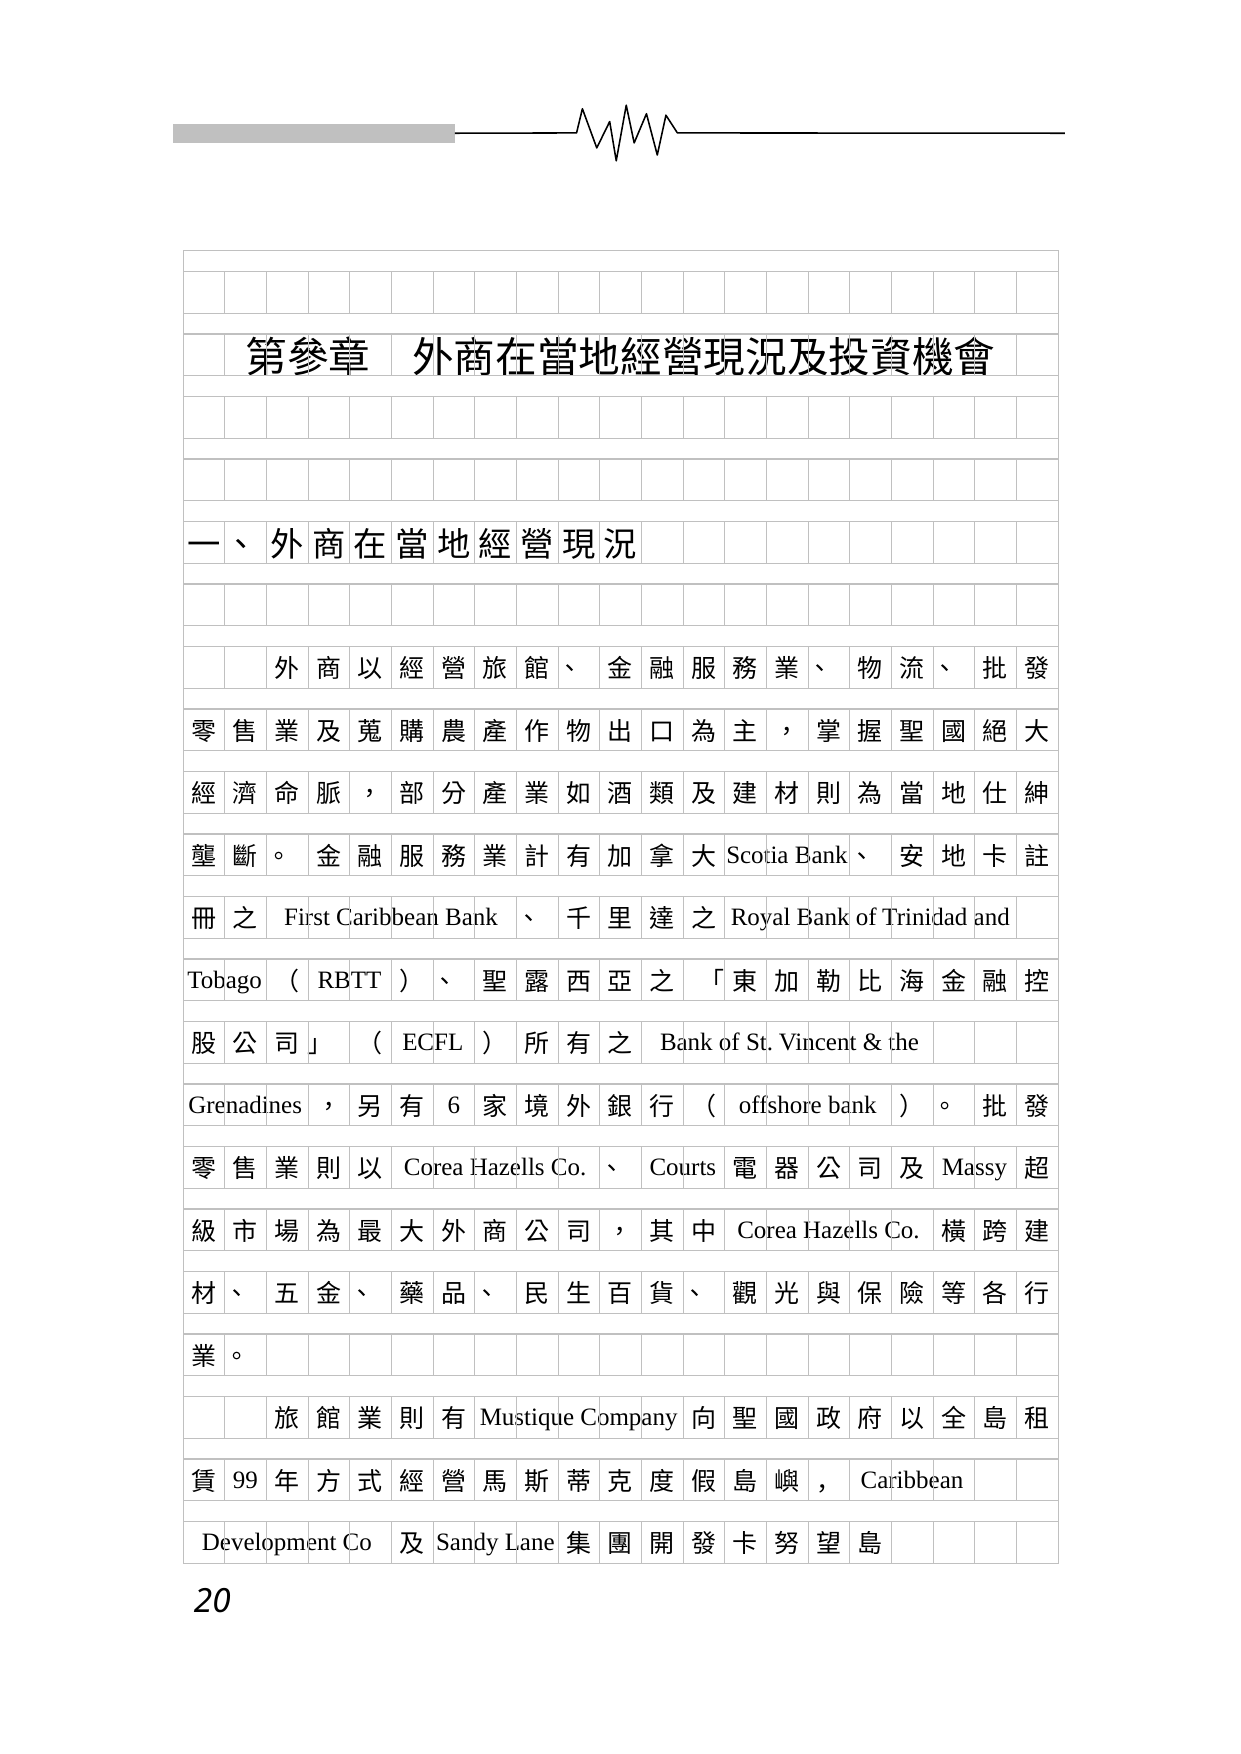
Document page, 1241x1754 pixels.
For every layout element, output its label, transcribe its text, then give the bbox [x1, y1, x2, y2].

text 、 [225, 522, 266, 563]
text 第參章 外商在當地經營現況及投資機會 [434, 335, 474, 375]
text 第參章 外商在當地經營現況及投資機會 [850, 335, 891, 375]
text 第參章 外商在當地經營現況及投資機會 [934, 335, 974, 375]
text 第參章 外商在當地經營現況及投資機會 [517, 335, 558, 375]
text 地 [434, 522, 474, 563]
text 外商以經營旅館、金融服務業、物流、批發零售業及蒐購農產作物出口為主，掌握聖國絕大經濟命脈，部分產業如酒類及建材則為當地仕紳壟斷。金融服務業計有加拿大Scotia Bank、安地卡註冊之First Caribbean Bank、千里達之Royal Bank of Trinidad and Tobago（RBTT）、聖露西亞之「東加勒比海金融控股公司」（ECFL）所有之Bank of St. Vincent & the Grenadines，另有6家境外銀行（offshore bank）。批發零售業則以Corea Hazells Co.、Courts電器公司及Massy超級市場為最大外商公司，其中Corea Hazells Co.橫跨建材、五金、藥品、民生百貨、觀光與保險等各行業。 [184, 1064, 1058, 1083]
text [684, 522, 724, 563]
text [975, 522, 1016, 563]
text 外商以經營旅館、金融服務業、物流、批發零售業及蒐購農產作物出口為主，掌握聖國絕大經濟命脈，部分產業如酒類及建材則為當地仕紳壟斷。金融服務業計有加拿大Scotia Bank、安地卡註冊之First Caribbean Bank、千里達之Royal Bank of Trinidad and Tobago（RBTT）、聖露西亞之「東加勒比海金融控股公司」（ECFL）所有之Bank of St. Vincent & the Grenadines，另有6家境外銀行（offshore bank）。批發零售業則以Corea Hazells Co.、Courts電器公司及Massy超級市場為最大外商公司，其中Corea Hazells Co.橫跨建材、五金、藥品、民生百貨、觀光與保險等各行業。 [184, 1314, 1058, 1333]
text 經 [475, 522, 516, 563]
text 外 [267, 522, 308, 563]
text 第參章 外商在當地經營現況及投資機會 [642, 335, 683, 375]
text 第參章 外商在當地經營現況及投資機會 [225, 335, 266, 375]
text 現 [559, 522, 599, 563]
text 第參章 外商在當地經營現況及投資機會 [267, 335, 308, 375]
text 外商以經營旅館、金融服務業、物流、批發零售業及蒐購農產作物出口為主，掌握聖國絕大經濟命脈，部分產業如酒類及建材則為當地仕紳壟斷。金融服務業計有加拿大Scotia Bank、安地卡註冊之First Caribbean Bank、千里達之Royal Bank of Trinidad and Tobago（RBTT）、聖露西亞之「東加勒比海金融控股公司」（ECFL）所有之Bank of St. Vincent & the Grenadines，另有6家境外銀行（offshore bank）。批發零售業則以Corea Hazells Co.、Courts電器公司及Massy超級市場為最大外商公司，其中Corea Hazells Co.橫跨建材、五金、藥品、民生百貨、觀光與保險等各行業。 [184, 1251, 1058, 1271]
text [725, 522, 766, 563]
text 外商以經營旅館、金融服務業、物流、批發零售業及蒐購農產作物出口為主，掌握聖國絕大經濟命脈，部分產業如酒類及建材則為當地仕紳壟斷。金融服務業計有加拿大Scotia Bank、安地卡註冊之First Caribbean Bank、千里達之Royal Bank of Trinidad and Tobago（RBTT）、聖露西亞之「東加勒比海金融控股公司」（ECFL）所有之Bank of St. Vincent & the Grenadines，另有6家境外銀行（offshore bank）。批發零售業則以Corea Hazells Co.、Courts電器公司及Massy超級市場為最大外商公司，其中Corea Hazells Co.橫跨建材、五金、藥品、民生百貨、觀光與保險等各行業。 [184, 814, 1058, 833]
text 外商以經營旅館、金融服務業、物流、批發零售業及蒐購農產作物出口為主，掌握聖國絕大經濟命脈，部分產業如酒類及建材則為當地仕紳壟斷。金融服務業計有加拿大Scotia Bank、安地卡註冊之First Caribbean Bank、千里達之Royal Bank of Trinidad and Tobago（RBTT）、聖露西亞之「東加勒比海金融控股公司」（ECFL）所有之Bank of St. Vincent & the Grenadines，另有6家境外銀行（offshore bank）。批發零售業則以Corea Hazells Co.、Courts電器公司及Massy超級市場為最大外商公司，其中Corea Hazells Co.橫跨建材、五金、藥品、民生百貨、觀光與保險等各行業。 [184, 939, 1058, 958]
text 第參章 外商在當地經營現況及投資機會 [184, 335, 224, 375]
text [892, 522, 933, 563]
text 第參章 外商在當地經營現況及投資機會 [892, 335, 933, 375]
text 第參章 外商在當地經營現況及投資機會 [725, 335, 766, 375]
text 第參章 外商在當地經營現況及投資機會 [350, 335, 391, 375]
text 第參章 外商在當地經營現況及投資機會 [684, 335, 724, 375]
text 外商以經營旅館、金融服務業、物流、批發零售業及蒐購農產作物出口為主，掌握聖國絕大經濟命脈，部分產業如酒類及建材則為當地仕紳壟斷。金融服務業計有加拿大Scotia Bank、安地卡註冊之First Caribbean Bank、千里達之Royal Bank of Trinidad and Tobago（RBTT）、聖露西亞之「東加勒比海金融控股公司」（ECFL）所有之Bank of St. Vincent & the Grenadines，另有6家境外銀行（offshore bank）。批發零售業則以Corea Hazells Co.、Courts電器公司及Massy超級市場為最大外商公司，其中Corea Hazells Co.橫跨建材、五金、藥品、民生百貨、觀光與保險等各行業。 [184, 689, 1058, 708]
text [809, 522, 849, 563]
text 外商以經營旅館、金融服務業、物流、批發零售業及蒐購農產作物出口為主，掌握聖國絕大經濟命脈，部分產業如酒類及建材則為當地仕紳壟斷。金融服務業計有加拿大Scotia Bank、安地卡註冊之First Caribbean Bank、千里達之Royal Bank of Trinidad and Tobago（RBTT）、聖露西亞之「東加勒比海金融控股公司」（ECFL）所有之Bank of St. Vincent & the Grenadines，另有6家境外銀行（offshore bank）。批發零售業則以Corea Hazells Co.、Courts電器公司及Massy超級市場為最大外商公司，其中Corea Hazells Co.橫跨建材、五金、藥品、民生百貨、觀光與保險等各行業。 [184, 876, 1058, 896]
text 第參章 外商在當地經營現況及投資機會 [184, 314, 1058, 333]
text 外商以經營旅館、金融服務業、物流、批發零售業及蒐購農產作物出口為主，掌握聖國絕大經濟命脈，部分產業如酒類及建材則為當地仕紳壟斷。金融服務業計有加拿大Scotia Bank、安地卡註冊之First Caribbean Bank、千里達之Royal Bank of Trinidad and Tobago（RBTT）、聖露西亞之「東加勒比海金融控股公司」（ECFL）所有之Bank of St. Vincent & the Grenadines，另有6家境外銀行（offshore bank）。批發零售業則以Corea Hazells Co.、Courts電器公司及Massy超級市場為最大外商公司，其中Corea Hazells Co.橫跨建材、五金、藥品、民生百貨、觀光與保險等各行業。 [184, 1001, 1058, 1021]
text 第參章 外商在當地經營現況及投資機會 [809, 335, 849, 375]
text 營 [517, 522, 558, 563]
text 第參章 外商在當地經營現況及投資機會 [418, 351, 433, 375]
text 況 [600, 522, 641, 563]
text 第參章 外商在當地經營現況及投資機會 [392, 335, 433, 375]
text 一 [184, 522, 224, 563]
text 第參章 外商在當地經營現況及投資機會 [475, 335, 516, 375]
text [934, 522, 974, 563]
text [184, 501, 1058, 521]
text 外商以經營旅館、金融服務業、物流、批發零售業及蒐購農產作物出口為主，掌握聖國絕大經濟命脈，部分產業如酒類及建材則為當地仕紳壟斷。金融服務業計有加拿大Scotia Bank、安地卡註冊之First Caribbean Bank、千里達之Royal Bank of Trinidad and Tobago（RBTT）、聖露西亞之「東加勒比海金融控股公司」（ECFL）所有之Bank of St. Vincent & the Grenadines，另有6家境外銀行（offshore bank）。批發零售業則以Corea Hazells Co.、Courts電器公司及Massy超級市場為最大外商公司，其中Corea Hazells Co.橫跨建材、五金、藥品、民生百貨、觀光與保險等各行業。 [184, 1189, 1058, 1208]
text 當 [392, 522, 433, 563]
text 外商以經營旅館、金融服務業、物流、批發零售業及蒐購農產作物出口為主，掌握聖國絕大經濟命脈，部分產業如酒類及建材則為當地仕紳壟斷。金融服務業計有加拿大Scotia Bank、安地卡註冊之First Caribbean Bank、千里達之Royal Bank of Trinidad and Tobago（RBTT）、聖露西亞之「東加勒比海金融控股公司」（ECFL）所有之Bank of St. Vincent & the Grenadines，另有6家境外銀行（offshore bank）。批發零售業則以Corea Hazells Co.、Courts電器公司及Massy超級市場為最大外商公司，其中Corea Hazells Co.橫跨建材、五金、藥品、民生百貨、觀光與保險等各行業。 [184, 1126, 1058, 1146]
text 在 [350, 522, 391, 563]
text 外商以經營旅館、金融服務業、物流、批發零售業及蒐購農產作物出口為主，掌握聖國絕大經濟命脈，部分產業如酒類及建材則為當地仕紳壟斷。金融服務業計有加拿大Scotia Bank、安地卡註冊之First Caribbean Bank、千里達之Royal Bank of Trinidad and Tobago（RBTT）、聖露西亞之「東加勒比海金融控股公司」（ECFL）所有之Bank of St. Vincent & the Grenadines，另有6家境外銀行（offshore bank）。批發零售業則以Corea Hazells Co.、Courts電器公司及Massy超級市場為最大外商公司，其中Corea Hazells Co.橫跨建材、五金、藥品、民生百貨、觀光與保險等各行業。 [184, 751, 1058, 771]
text 第參章 外商在當地經營現況及投資機會 [309, 335, 349, 375]
text 旅館業則有Mustique Company向聖國政府以全島租賃99年方式經營馬斯蒂克度假島嶼，Caribbean Development Co及Sandy Lane集團開發卡努望島（Canouan）上之度假村、高爾夫球場、賭場及遊艇碼頭，加拿大PACE集團於本島背風岸投資興建黑沙渡假村，另牙買加Sandals國際度假飯店集團於2020年7月收購英國Harlequin集團在背風區（Leeward Side）因經營不善倒閉之Buccament Bay Resort度假村。2020年1月21日Royal Mill旅館動土興建。（註：2020年起因受「嚴重特殊傳染性肺炎」（COVID-19）疫情波及，各旅館住房率掉落甚多，多家旅館暫時歇業中。） [184, 1501, 1058, 1521]
text 旅館業則有Mustique Company向聖國政府以全島租賃99年方式經營馬斯蒂克度假島嶼，Caribbean Development Co及Sandy Lane集團開發卡努望島（Canouan）上之度假村、高爾夫球場、賭場及遊艇碼頭，加拿大PACE集團於本島背風岸投資興建黑沙渡假村，另牙買加Sandals國際度假飯店集團於2020年7月收購英國Harlequin集團在背風區（Leeward Side）因經營不善倒閉之Buccament Bay Resort度假村。2020年1月21日Royal Mill旅館動土興建。（註：2020年起因受「嚴重特殊傳染性肺炎」（COVID-19）疫情波及，各旅館住房率掉落甚多，多家旅館暫時歇業中。） [184, 1376, 1058, 1396]
text 第參章 外商在當地經營現況及投資機會 [600, 335, 641, 375]
text 旅館業則有Mustique Company向聖國政府以全島租賃99年方式經營馬斯蒂克度假島嶼，Caribbean Development Co及Sandy Lane集團開發卡努望島（Canouan）上之度假村、高爾夫球場、賭場及遊艇碼頭，加拿大PACE集團於本島背風岸投資興建黑沙渡假村，另牙買加Sandals國際度假飯店集團於2020年7月收購英國Harlequin集團在背風區（Leeward Side）因經營不善倒閉之Buccament Bay Resort度假村。2020年1月21日Royal Mill旅館動土興建。（註：2020年起因受「嚴重特殊傳染性肺炎」（COVID-19）疫情波及，各旅館住房率掉落甚多，多家旅館暫時歇業中。） [184, 1439, 1058, 1458]
text 商 [309, 522, 349, 563]
text [642, 522, 683, 563]
text [767, 522, 808, 563]
text 第參章 外商在當地經營現況及投資機會 [975, 335, 1016, 375]
text 第參章 外商在當地經營現況及投資機會 [767, 335, 808, 375]
text 外商以經營旅館、金融服務業、物流、批發零售業及蒐購農產作物出口為主，掌握聖國絕大經濟命脈，部分產業如酒類及建材則為當地仕紳壟斷。金融服務業計有加拿大Scotia Bank、安地卡註冊之First Caribbean Bank、千里達之Royal Bank of Trinidad and Tobago（RBTT）、聖露西亞之「東加勒比海金融控股公司」（ECFL）所有之Bank of St. Vincent & the Grenadines，另有6家境外銀行（offshore bank）。批發零售業則以Corea Hazells Co.、Courts電器公司及Massy超級市場為最大外商公司，其中Corea Hazells Co.橫跨建材、五金、藥品、民生百貨、觀光與保險等各行業。 [184, 626, 1058, 646]
text 第參章 外商在當地經營現況及投資機會 [1017, 335, 1058, 375]
text [1017, 522, 1058, 563]
text [850, 522, 891, 563]
text 第參章 外商在當地經營現況及投資機會 [559, 335, 599, 375]
